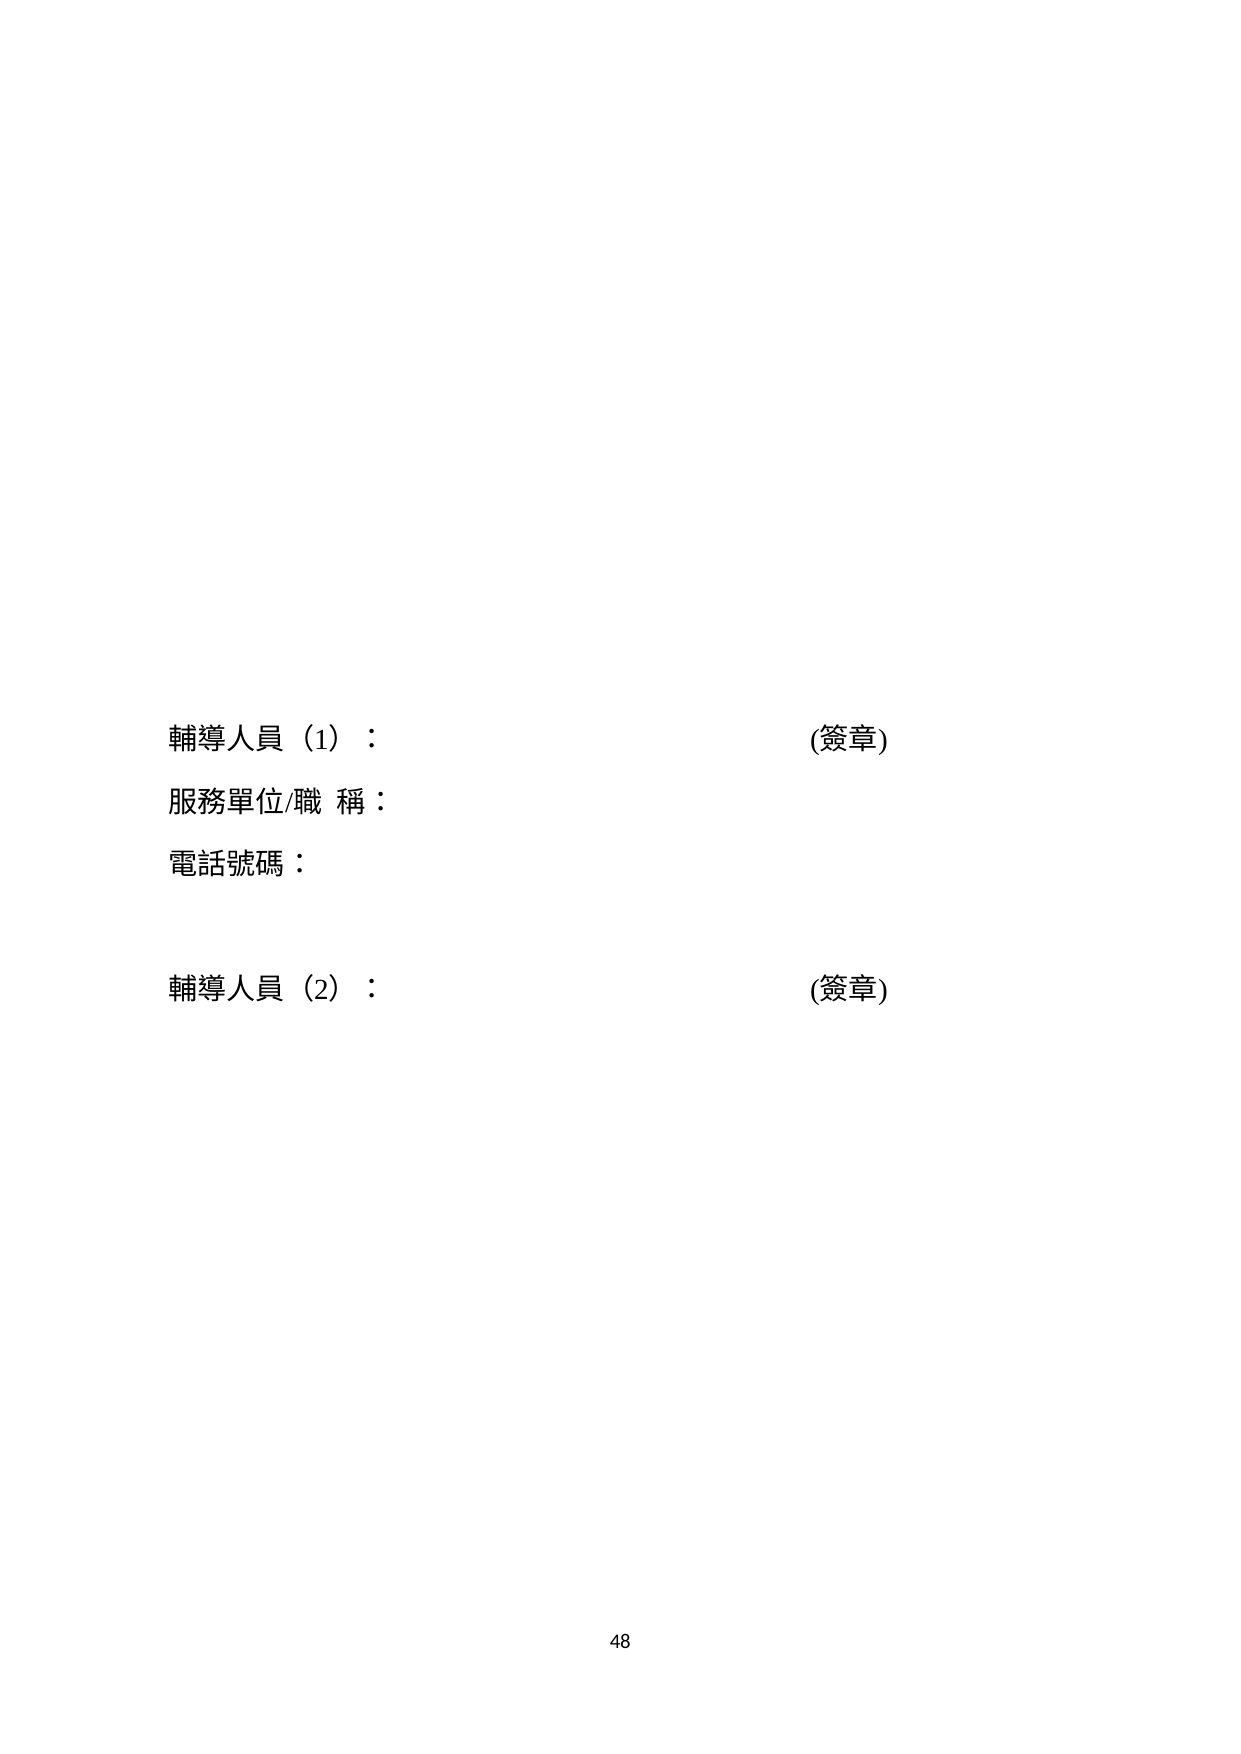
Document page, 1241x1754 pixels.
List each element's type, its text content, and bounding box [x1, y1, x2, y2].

text 電話號碼： [168, 820, 1122, 883]
text 服務單位/職 稱： [168, 758, 1122, 820]
text 輔導人員（2）： (簽章) [168, 945, 1122, 1008]
text 輔導人員（1）： (簽章) [168, 695, 1122, 758]
